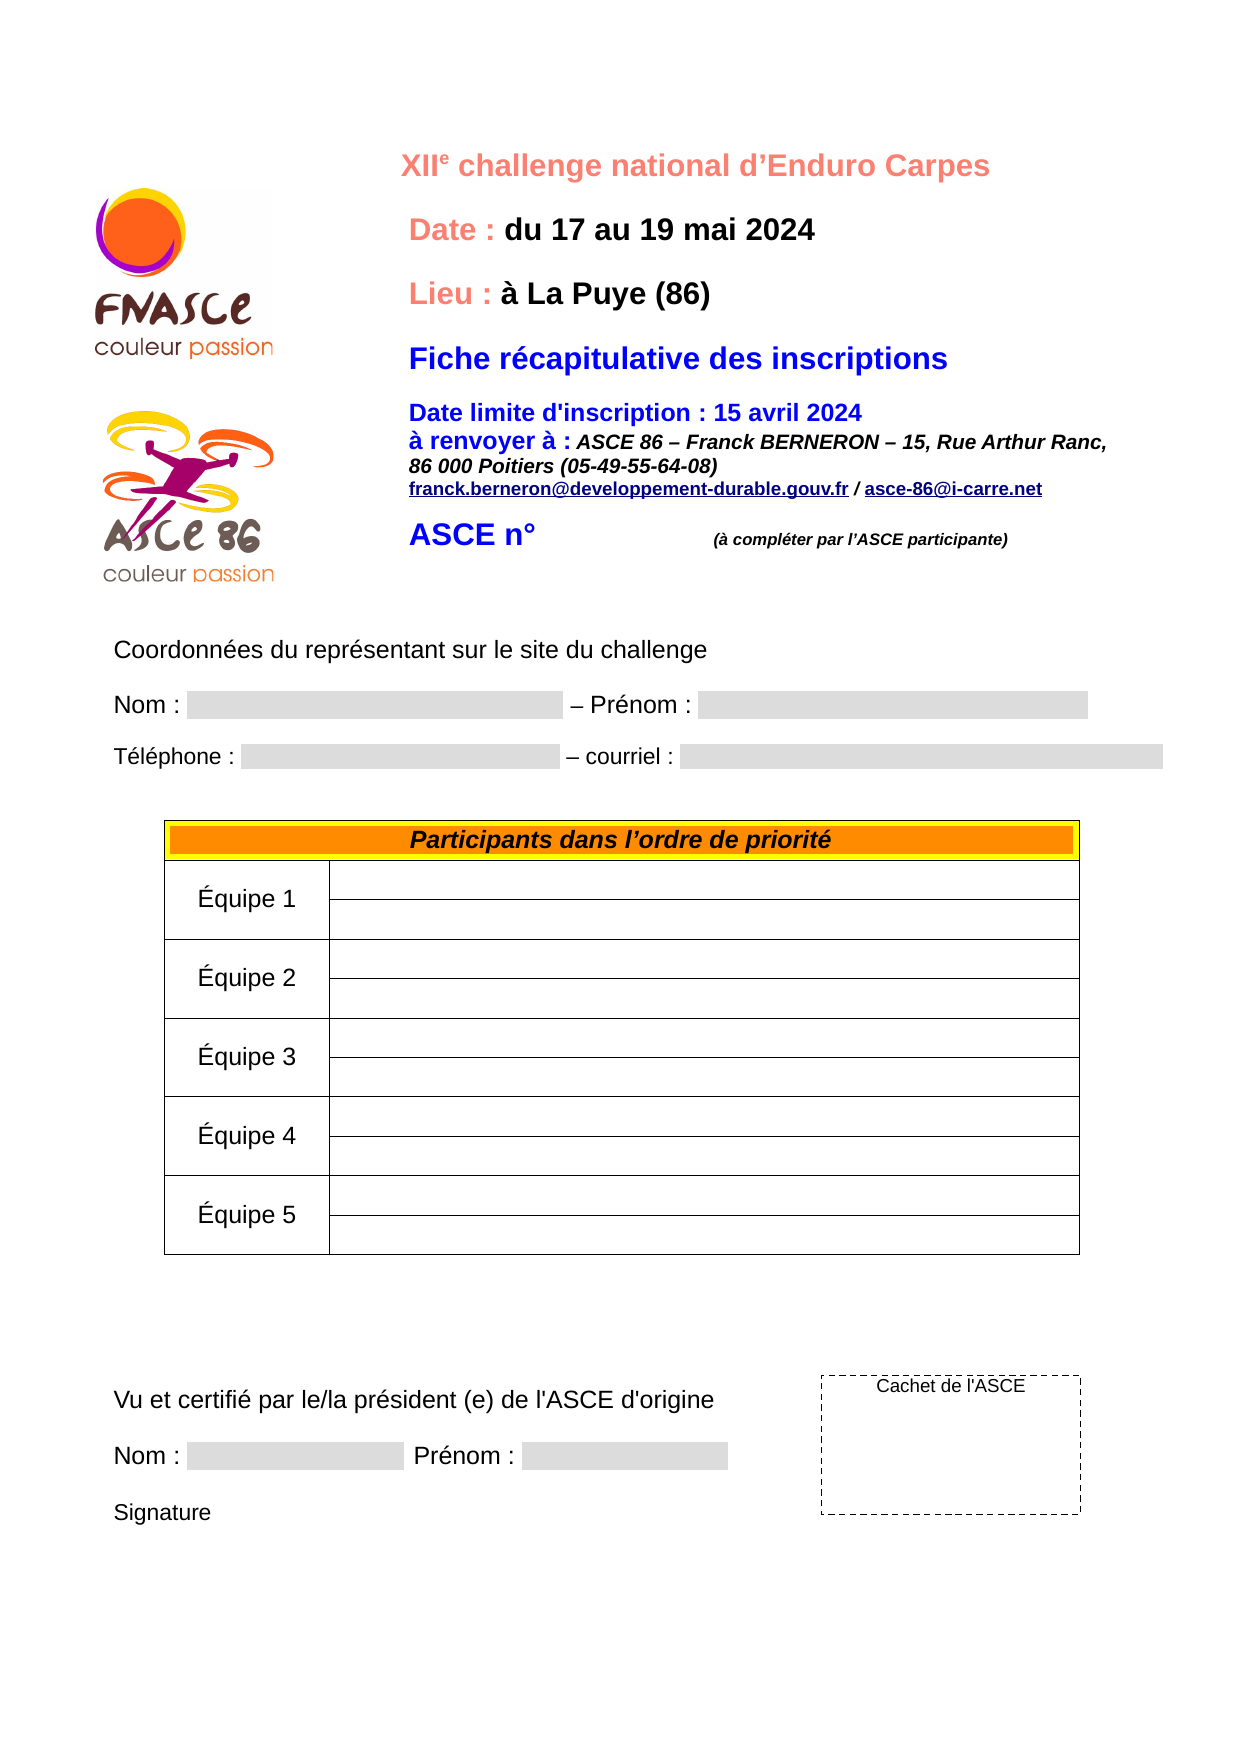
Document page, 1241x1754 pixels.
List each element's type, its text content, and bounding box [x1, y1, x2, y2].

table_cell Équipe 1 [165, 861, 329, 938]
table_cell [330, 1216, 1079, 1254]
table_cell Équipe 4 [165, 1097, 329, 1175]
table_cell Équipe 2 [165, 940, 329, 1017]
table_cell [330, 979, 1079, 1017]
text Fiche récapitulative des inscriptions [409, 341, 1122, 376]
table_cell [330, 900, 1079, 938]
text ASCE n° (à compléter par l’ASCE participante) [409, 517, 1122, 552]
subtitle Lieu : à La Puye (86) [409, 276, 1122, 311]
table_cell [330, 861, 1079, 899]
text Nom : – Prénom : [113, 691, 1122, 719]
text Nom : .......................……. Prénom : ................................. [113, 1442, 1122, 1470]
table_cell [330, 940, 1079, 978]
text franck.berneron@developpement-durable.gouv.fr / asce-86@i-carre.net [409, 478, 1122, 499]
picture [102, 411, 274, 582]
table_cell [330, 1097, 1079, 1136]
subtitle XIIe challenge national d’Enduro Carpes [113, 148, 1122, 182]
table_cell Équipe 5 [165, 1176, 329, 1254]
table_header Participants dans l’ordre de priorité [165, 821, 1079, 859]
text Signature [113, 1500, 1122, 1525]
text Téléphone : – courriel : [113, 744, 1122, 769]
text à renvoyer à : ASCE 86 – Franck BERNERON – 15, Rue Arthur Ranc, 86 000 Poitiers (05-49-55-64-08) [409, 427, 1122, 478]
subtitle Date : du 17 au 19 mai 2024 [409, 212, 1122, 247]
table_cell [330, 1176, 1079, 1215]
table_cell [330, 1019, 1079, 1057]
text Coordonnées du représentant sur le site du challenge [113, 635, 1122, 663]
table_cell [330, 1137, 1079, 1175]
picture [95, 188, 273, 359]
table_cell [330, 1058, 1079, 1096]
table_cell Équipe 3 [165, 1019, 329, 1096]
text Vu et certifié par le/la président (e) de l'ASCE d'origine [113, 1386, 1122, 1414]
text Date limite d'inscription : 15 avril 2024 [409, 399, 1122, 427]
